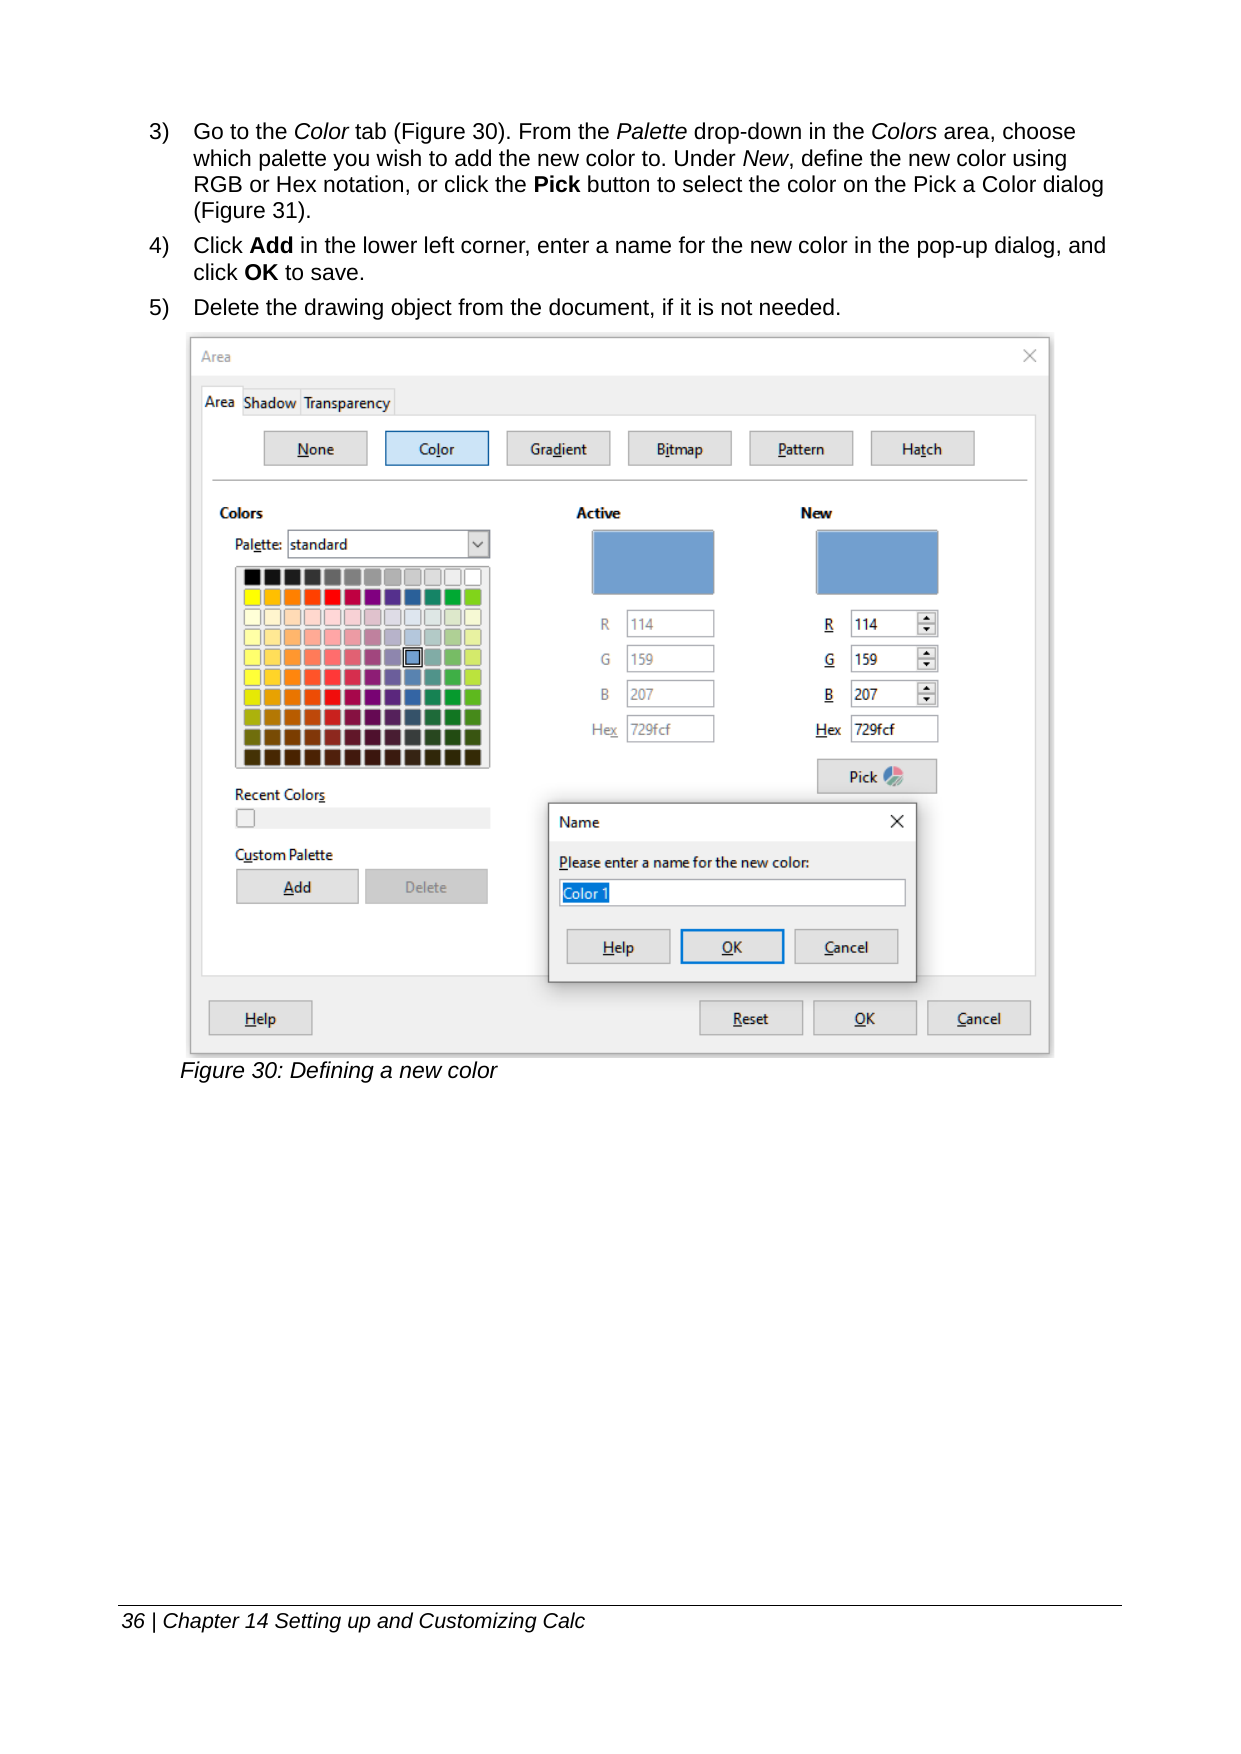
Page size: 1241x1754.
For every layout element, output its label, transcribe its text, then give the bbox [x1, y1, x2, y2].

list Go to the Color tab (Figure 30). From the Palette drop-down in the Colors area, choose which palette you wish to add the new color to. Under New, define the new color using RGB or Hex notation, or click the Pick button to select the color on the Pick a Color dialog (Figure 31). [169, 118, 1122, 223]
text Figure 30: Defining a new color [180, 332, 1060, 1084]
picture [185, 332, 1055, 1058]
list Click Add in the lower left corner, enter a name for the new color in the pop-up dialog, and click OK to save. [169, 232, 1122, 285]
list Delete the drawing object from the document, if it is not needed. [169, 294, 1122, 320]
